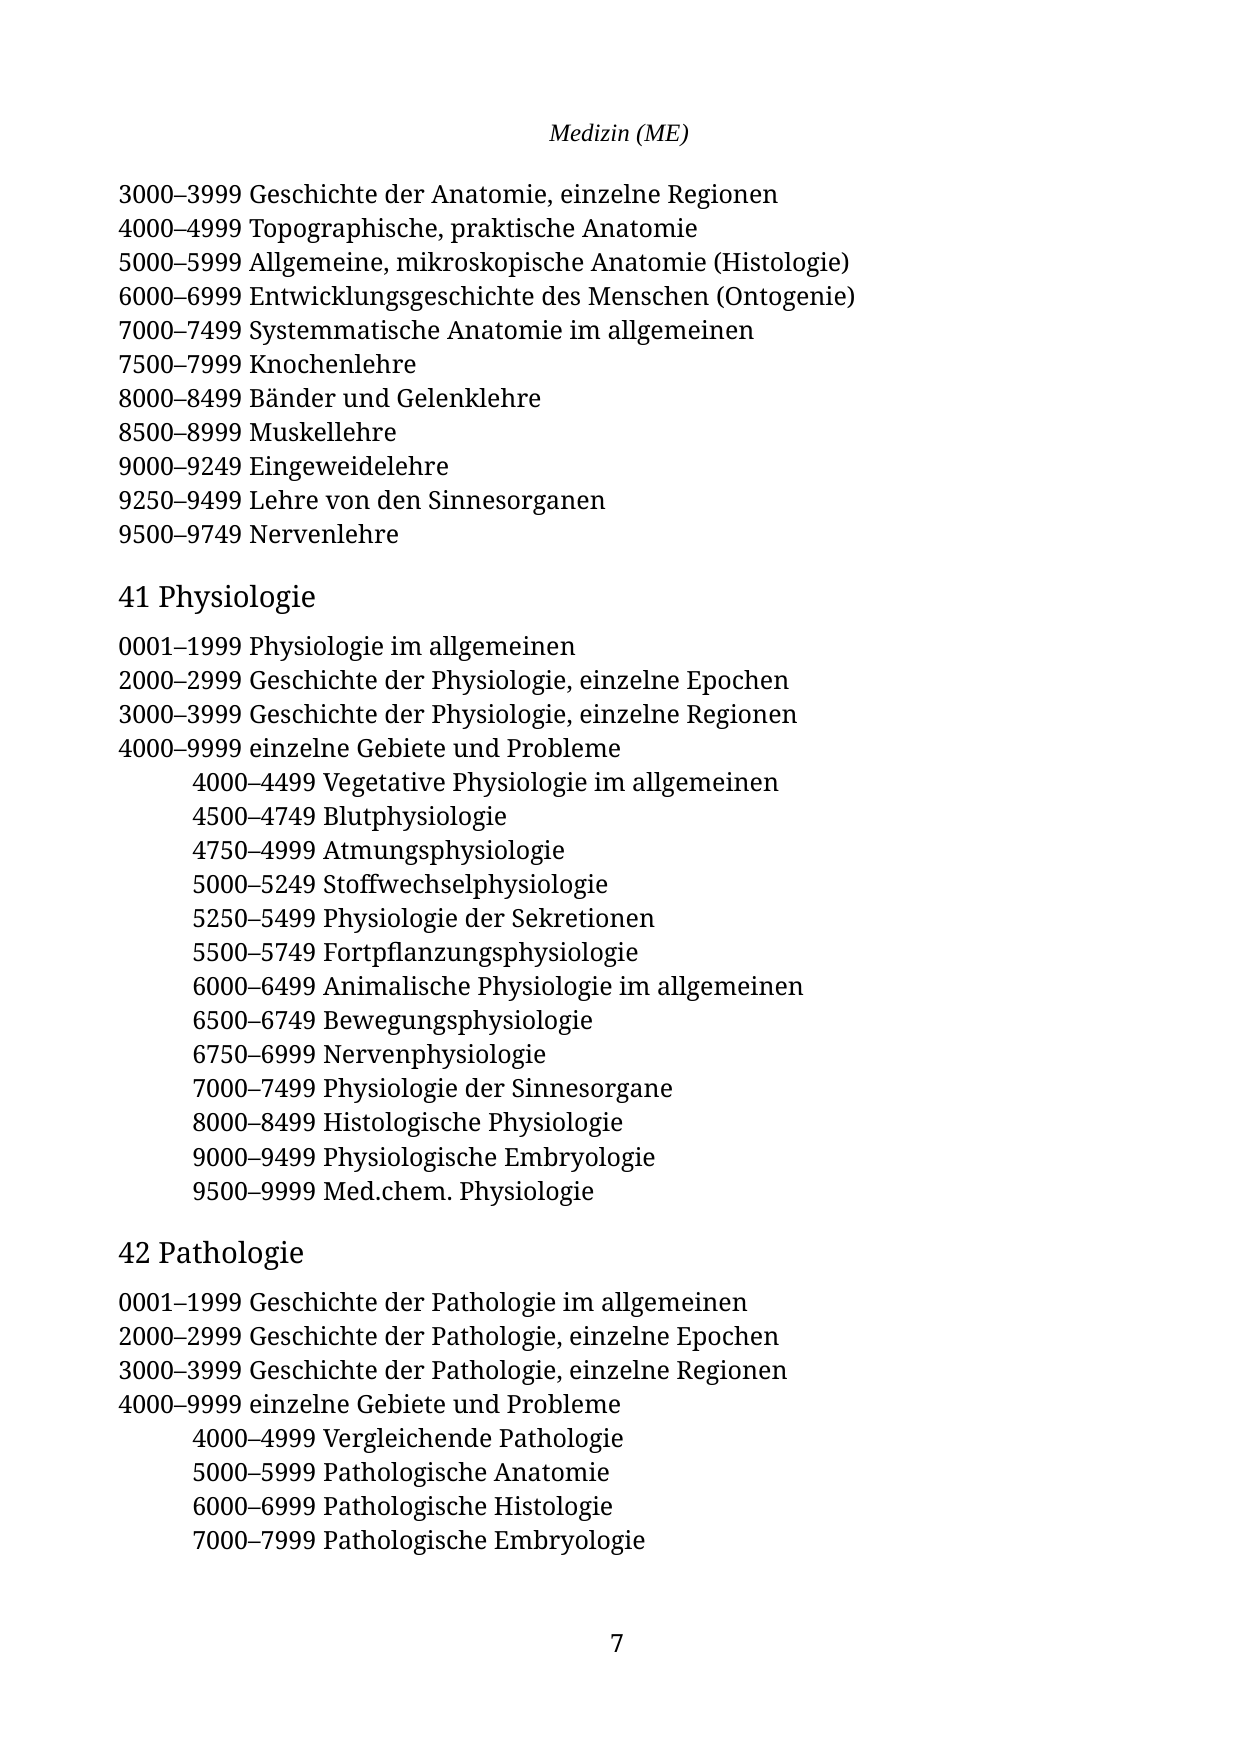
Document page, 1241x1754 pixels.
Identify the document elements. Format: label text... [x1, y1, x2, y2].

text 6000–6499 Animalische Physiologie im allgemeinen [118, 969, 1122, 1003]
text 3000–3999 Geschichte der Anatomie, einzelne Regionen [118, 176, 1122, 210]
text 9500–9749 Nervenlehre [118, 517, 1122, 551]
text 5250–5499 Physiologie der Sekretionen [118, 901, 1122, 935]
text 4000–9999 einzelne Gebiete und Probleme [118, 730, 1122, 764]
text 3000–3999 Geschichte der Pathologie, einzelne Regionen [118, 1353, 1122, 1387]
text 7000–7499 Physiologie der Sinnesorgane [118, 1071, 1122, 1105]
text 9500–9999 Med.­chem. Physiologie [118, 1173, 1122, 1207]
text 4000–4999 Topographische, praktische Anatomie [118, 210, 1122, 244]
text 5000–5249 Stoffwechselphysiologie [118, 867, 1122, 901]
text 2000–2999 Geschichte der Pathologie, einzelne Epochen [118, 1318, 1122, 1353]
text 4000–4499 Vegetative Physiologie im allgemeinen [118, 764, 1122, 798]
text 6000–6999 Entwicklungsgeschichte des Menschen (Ontogenie) [118, 278, 1122, 313]
text 9000–9499 Physiologische Embryologie [118, 1139, 1122, 1173]
text 0001–1999 Physiologie im allgemeinen [118, 628, 1122, 662]
text 6750–6999 Nervenphysiologie [118, 1037, 1122, 1071]
text 0001–1999 Geschichte der Pathologie im allgemeinen [118, 1284, 1122, 1318]
text 4500–4749 Blutphysiologie [118, 798, 1122, 833]
text 3000–3999 Geschichte der Physiologie, einzelne Regionen [118, 696, 1122, 730]
text 8500–8999 Muskellehre [118, 415, 1122, 449]
text 7000–7499 Systemmatische Anatomie im allgemeinen [118, 313, 1122, 347]
text 8000–8499 Bänder­ und Gelenklehre [118, 381, 1122, 415]
text 7500–7999 Knochenlehre [118, 347, 1122, 381]
subtitle 42 Pathologie [118, 1232, 1122, 1272]
text 6000–6999 Pathologische Histologie [118, 1489, 1122, 1523]
text 2000–2999 Geschichte der Physiologie, einzelne Epochen [118, 662, 1122, 696]
subtitle 41 Physiologie [118, 576, 1122, 616]
text 9250–9499 Lehre von den Sinnesorganen [118, 483, 1122, 517]
text 5000–5999 Pathologische Anatomie [118, 1455, 1122, 1489]
text 9000–9249 Eingeweidelehre [118, 449, 1122, 483]
text 5500–5749 Fortpflanzungsphysiologie [118, 935, 1122, 969]
text 6500–6749 Bewegungsphysiologie [118, 1003, 1122, 1037]
text 8000–8499 Histologische Physiologie [118, 1105, 1122, 1139]
text 4000–4999 Vergleichende Pathologie [118, 1421, 1122, 1455]
text 4750–4999 Atmungsphysiologie [118, 833, 1122, 867]
text 7000–7999 Pathologische Embryologie [118, 1523, 1122, 1557]
text 4000–9999 einzelne Gebiete und Probleme [118, 1387, 1122, 1421]
text 5000–5999 Allgemeine, mikroskopische Anatomie (Histologie) [118, 244, 1122, 278]
